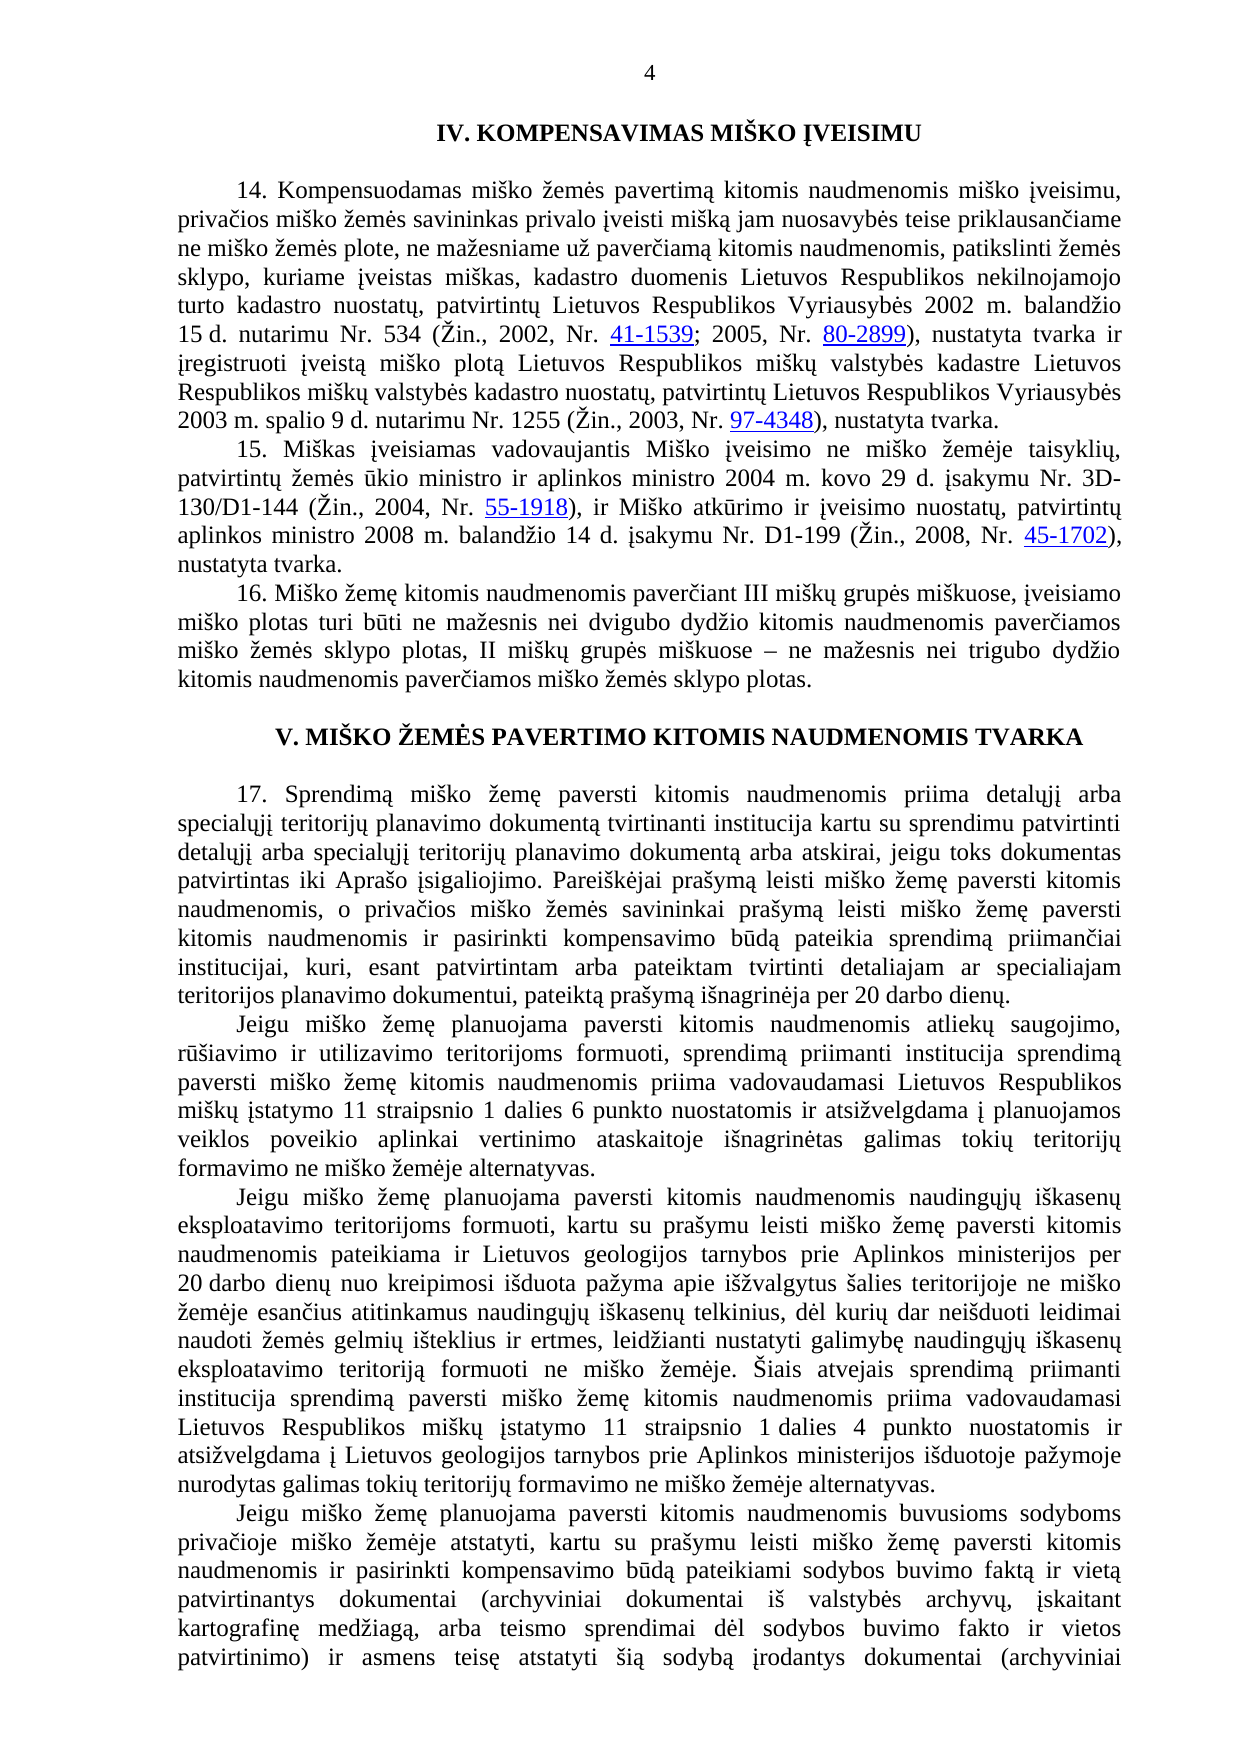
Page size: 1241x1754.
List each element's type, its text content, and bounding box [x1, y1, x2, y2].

text Jeigu miško žemę planuojama paversti kitomis naudmenomis atliekų saugojimo, rūšiavimo ir utilizavimo teritorijoms formuoti, sprendimą priimanti institucija sprendimą paversti miško žemę kitomis naudmenomis priima vadovaudamasi Lietuvos Respublikos miškų įstatymo 11 straipsnio 1 dalies 6 punkto nuostatomis ir atsižvelgdama į planuojamos veiklos poveikio aplinkai vertinimo ataskaitoje išnagrinėtas galimas tokių teritorijų formavimo ne miško žemėje alternatyvas. [177, 1009, 1122, 1182]
text 17. Sprendimą miško žemę paversti kitomis naudmenomis priima detalųjį arba specialųjį teritorijų planavimo dokumentą tvirtinanti institucija kartu su sprendimu patvirtinti detalųjį arba specialųjį teritorijų planavimo dokumentą arba atskirai, jeigu toks dokumentas patvirtintas iki Aprašo įsigaliojimo. Pareiškėjai prašymą leisti miško žemę paversti kitomis naudmenomis, o privačios miško žemės savininkai prašymą leisti miško žemę paversti kitomis naudmenomis ir pasirinkti kompensavimo būdą pateikia sprendimą priimančiai institucijai, kuri, esant patvirtintam arba pateiktam tvirtinti detaliajam ar specialiajam teritorijos planavimo dokumentui, pateiktą prašymą išnagrinėja per 20 darbo dienų. [177, 779, 1122, 1009]
text IV. KOMPENSAVIMAS MIŠKO ĮVEISIMU [177, 118, 1122, 147]
text Jeigu miško žemę planuojama paversti kitomis naudmenomis naudingųjų iškasenų eksploatavimo teritorijoms formuoti, kartu su prašymu leisti miško žemę paversti kitomis naudmenomis pateikiama ir Lietuvos geologijos tarnybos prie Aplinkos ministerijos per 20 darbo dienų nuo kreipimosi išduota pažyma apie išžvalgytus šalies teritorijoje ne miško žemėje esančius atitinkamus naudingųjų iškasenų telkinius, dėl kurių dar neišduoti leidimai naudoti žemės gelmių išteklius ir ertmes, leidžianti nustatyti galimybę naudingųjų iškasenų eksploatavimo teritoriją formuoti ne miško žemėje. Šiais atvejais sprendimą priimanti institucija sprendimą paversti miško žemę kitomis naudmenomis priima vadovaudamasi Lietuvos Respublikos miškų įstatymo 11 straipsnio 1 dalies 4 punkto nuostatomis ir atsižvelgdama į Lietuvos geologijos tarnybos prie Aplinkos ministerijos išduotoje pažymoje nurodytas galimas tokių teritorijų formavimo ne miško žemėje alternatyvas. [177, 1182, 1122, 1498]
text V. MIŠKO ŽEMĖS PAVERTIMO KITOMIS NAUDMENOMIS TVARKA [177, 722, 1122, 751]
text 14. Kompensuodamas miško žemės pavertimą kitomis naudmenomis miško įveisimu, privačios miško žemės savininkas privalo įveisti mišką jam nuosavybės teise priklausančiame ne miško žemės plote, ne mažesniame už paverčiamą kitomis naudmenomis, patikslinti žemės sklypo, kuriame įveistas miškas, kadastro duomenis Lietuvos Respublikos nekilnojamojo turto kadastro nuostatų, patvirtintų Lietuvos Respublikos Vyriausybės 2002 m. balandžio 15 d. nutarimu Nr. 534 (Žin., 2002, Nr. 41-1539; 2005, Nr. 80-2899), nustatyta tvarka ir įregistruoti įveistą miško plotą Lietuvos Respublikos miškų valstybės kadastre Lietuvos Respublikos miškų valstybės kadastro nuostatų, patvirtintų Lietuvos Respublikos Vyriausybės 2003 m. spalio 9 d. nutarimu Nr. 1255 (Žin., 2003, Nr. 97-4348), nustatyta tvarka. [177, 176, 1122, 434]
text 16. Miško žemę kitomis naudmenomis paverčiant III miškų grupės miškuose, įveisiamo miško plotas turi būti ne mažesnis nei dvigubo dydžio kitomis naudmenomis paverčiamos miško žemės sklypo plotas, II miškų grupės miškuose – ne mažesnis nei trigubo dydžio kitomis naudmenomis paverčiamos miško žemės sklypo plotas. [177, 578, 1122, 693]
text 15. Miškas įveisiamas vadovaujantis Miško įveisimo ne miško žemėje taisyklių, patvirtintų žemės ūkio ministro ir aplinkos ministro 2004 m. kovo 29 d. įsakymu Nr. 3D-130/D1-144 (Žin., 2004, Nr. 55-1918), ir Miško atkūrimo ir įveisimo nuostatų, patvirtintų aplinkos ministro 2008 m. balandžio 14 d. įsakymu Nr. D1-199 (Žin., 2008, Nr. 45-1702), nustatyta tvarka. [177, 434, 1122, 578]
text Jeigu miško žemę planuojama paversti kitomis naudmenomis buvusioms sodyboms privačioje miško žemėje atstatyti, kartu su prašymu leisti miško žemę paversti kitomis naudmenomis ir pasirinkti kompensavimo būdą pateikiami sodybos buvimo faktą ir vietą patvirtinantys dokumentai (archyviniai dokumentai iš valstybės archyvų, įskaitant kartografinę medžiagą, arba teismo sprendimai dėl sodybos buvimo fakto ir vietos patvirtinimo) ir asmens teisę atstatyti šią sodybą įrodantys dokumentai (archyviniai [177, 1498, 1122, 1671]
